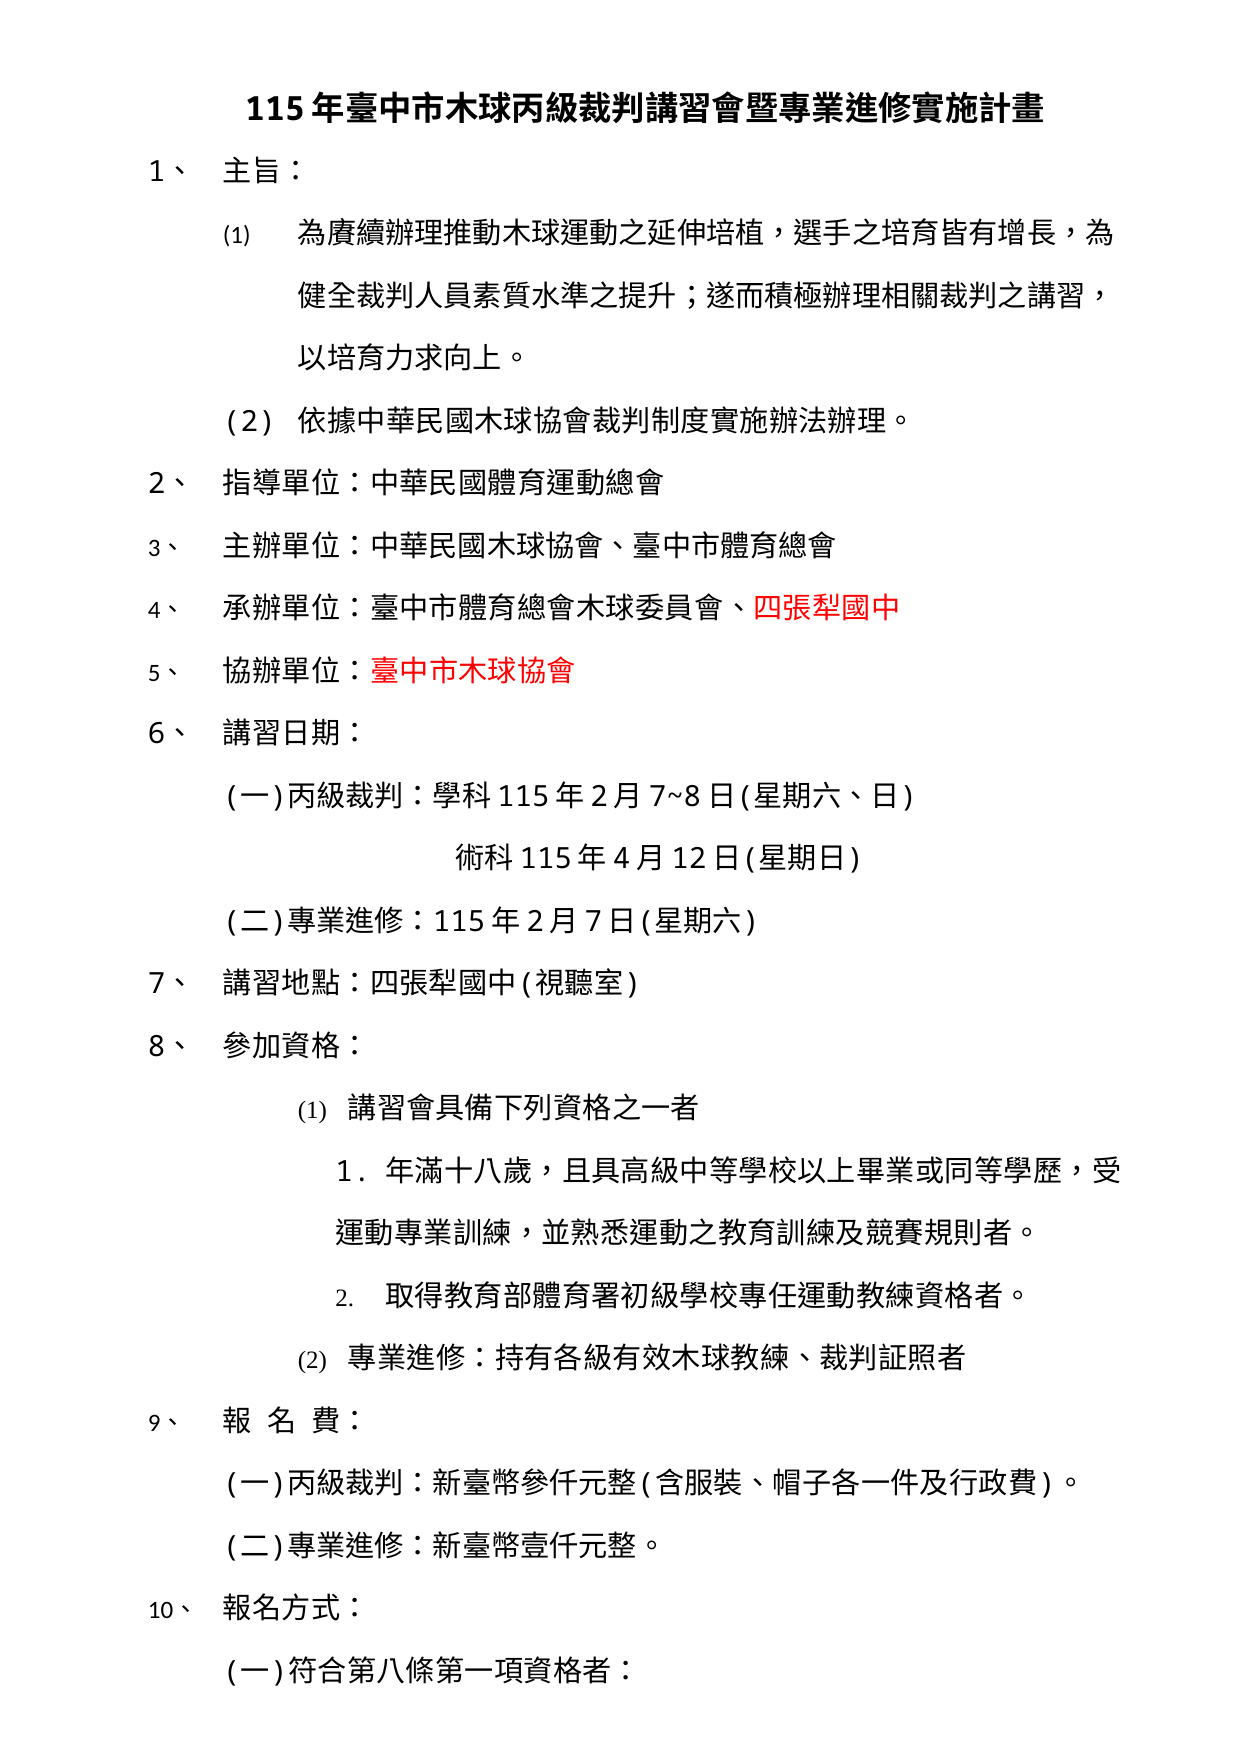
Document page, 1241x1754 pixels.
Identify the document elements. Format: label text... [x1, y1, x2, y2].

list 依據中華民國木球協會裁判制度實施辦法辦理。 [223, 377, 1122, 439]
list 講習地點：四張犁國中(視聽室) [148, 939, 1122, 1002]
list 為賡續辦理推動木球運動之延伸培植，選手之培育皆有增長，為健全裁判人員素質水準之提升；遂而積極辦理相關裁判之講習，以培育力求向上。 [223, 189, 1122, 377]
list 年滿十八歲，且具高級中等學校以上畢業或同等學歷，受運動專業訓練，並熟悉運動之教育訓練及競賽規則者。 [335, 1127, 1122, 1252]
list 承辦單位：臺中市體育總會木球委員會、四張犁國中 [148, 564, 1122, 627]
text (一)丙級裁判：學科115年2月7~8日(星期六、日) [223, 752, 1122, 814]
list 專業進修：持有各級有效木球教練、裁判証照者 [298, 1314, 1122, 1377]
list 指導單位：中華民國體育運動總會 [148, 439, 1122, 502]
list 參加資格： [148, 1002, 1122, 1064]
list 取得教育部體育署初級學校專任運動教練資格者。 [335, 1252, 1122, 1314]
text 115年臺中市木球丙級裁判講習會暨專業進修實施計畫 [148, 64, 1122, 127]
list 報 名 費： [148, 1377, 1122, 1439]
list 講習會具備下列資格之一者 [298, 1064, 1122, 1127]
text (一)符合第八條第一項資格者： [223, 1627, 1122, 1689]
text (二)專業進修：115年2月7日(星期六) [223, 877, 1122, 939]
list 主辦單位：中華民國木球協會、臺中市體育總會 [148, 502, 1122, 564]
list 協辦單位：臺中市木球協會 [148, 627, 1122, 689]
list 講習日期： [148, 689, 1122, 752]
text 術科115年4月12日(星期日) [298, 814, 1122, 877]
text (一)丙級裁判：新臺幣參仟元整(含服裝、帽子各一件及行政費)。 [223, 1439, 1122, 1502]
list 報名方式： [148, 1564, 1122, 1627]
list 主旨： [148, 127, 1122, 189]
text (二)專業進修：新臺幣壹仟元整。 [223, 1502, 1122, 1564]
